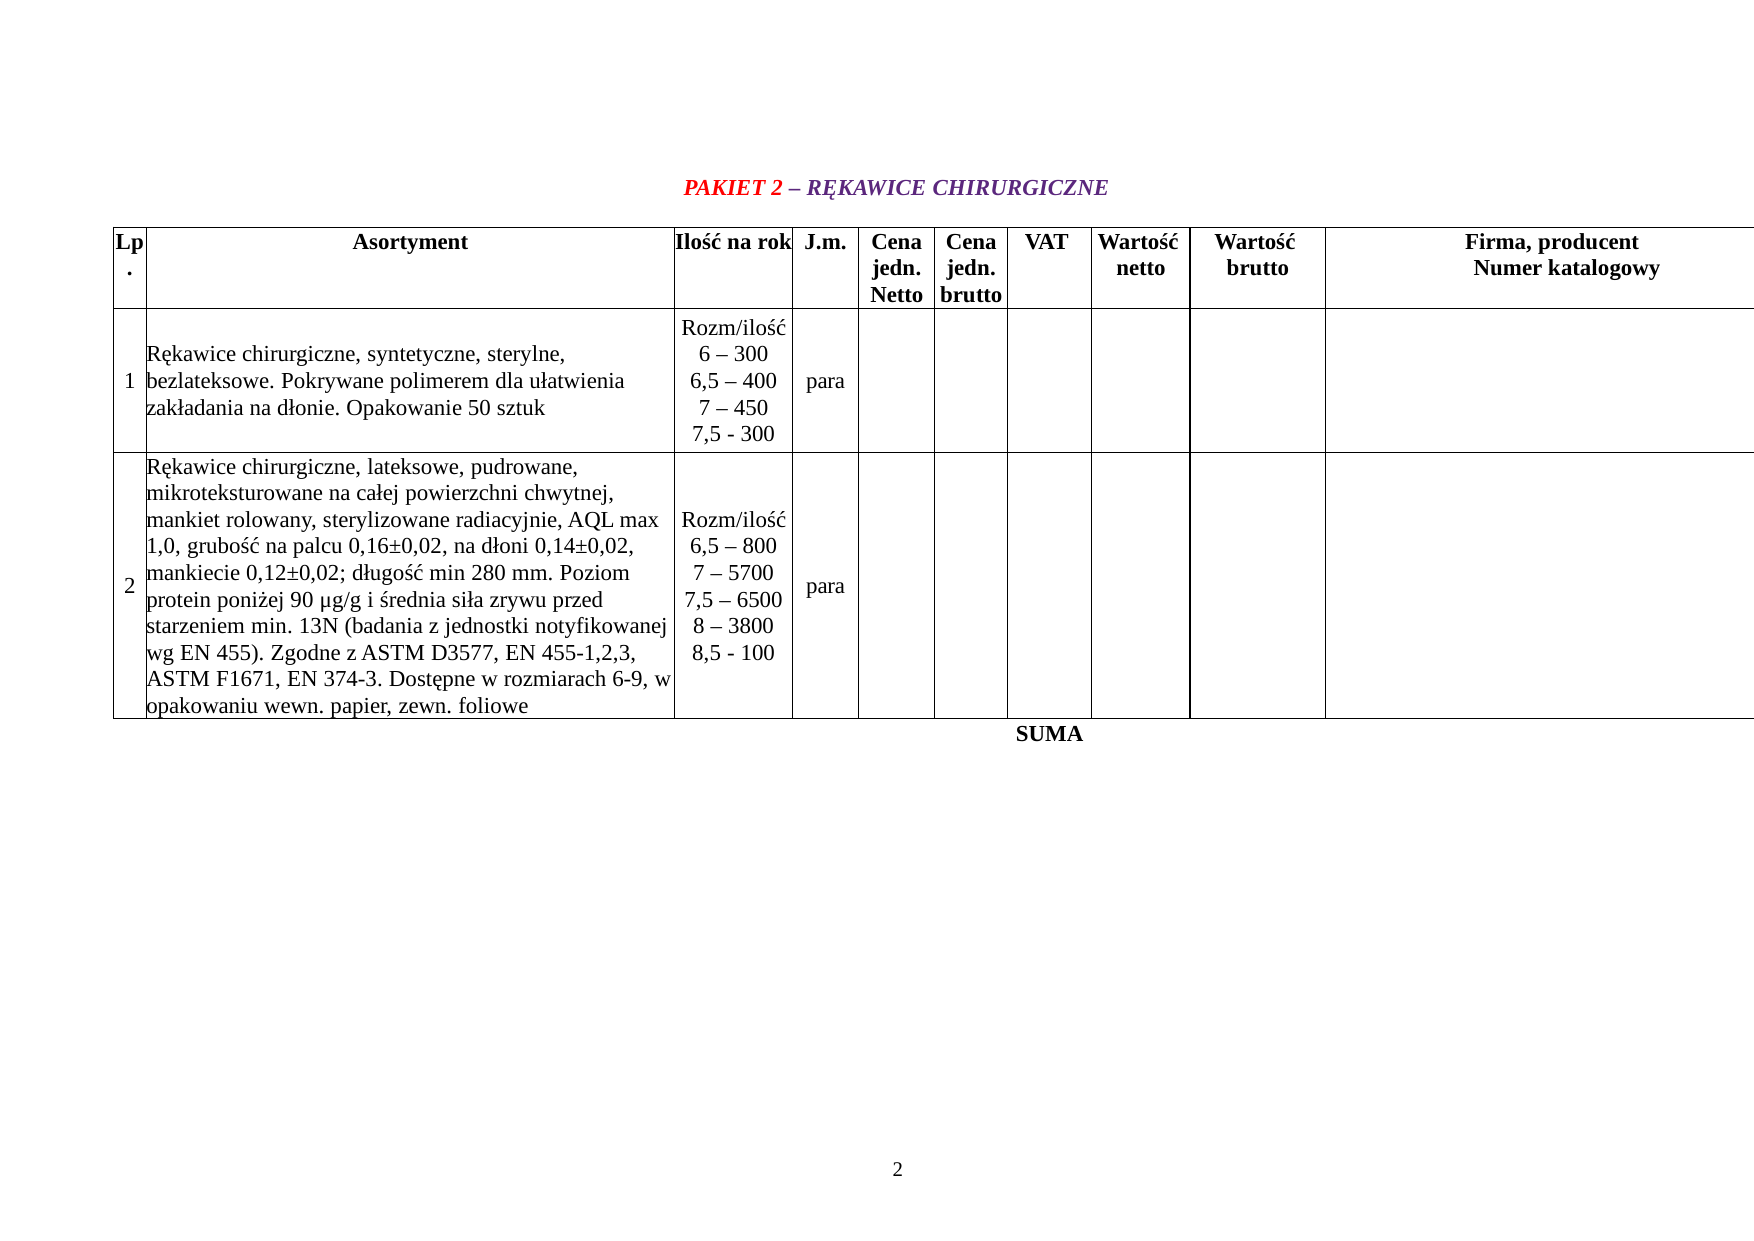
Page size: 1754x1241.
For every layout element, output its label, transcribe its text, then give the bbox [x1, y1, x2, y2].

table_header Ilość na rok [675, 228, 792, 307]
table_cell [1092, 453, 1189, 718]
table_cell [1677, 719, 1681, 746]
table_cell [1598, 746, 1602, 905]
table_cell [1643, 746, 1647, 905]
table_cell [935, 719, 1007, 746]
table_header Cena jedn. Netto [859, 228, 934, 307]
table_cell [1602, 746, 1606, 905]
table_cell [859, 309, 934, 452]
table_cell [146, 746, 674, 905]
table_cell [1648, 746, 1652, 905]
subtitle PAKIET 2 – RĘKAWICE CHIRURGICZNE [113, 173, 1681, 200]
table_cell [1618, 746, 1622, 905]
table_cell Rękawice chirurgiczne, syntetyczne, sterylne, bezlateksowe. Pokrywane polimerem dla ułatwienia zakładania na dłonie. Opakowanie 50 sztuk [147, 309, 674, 452]
table_cell [1635, 746, 1639, 905]
table_cell para [793, 309, 858, 452]
table_cell [935, 309, 1007, 452]
table_cell [1008, 309, 1091, 452]
table_cell [675, 719, 792, 746]
table_cell [114, 746, 146, 905]
table_cell [1664, 719, 1668, 746]
table_cell [1656, 719, 1660, 746]
table_header Cena jedn. brutto [935, 228, 1007, 307]
table_cell [1598, 719, 1602, 746]
table_cell [1668, 719, 1672, 746]
table_header Lp. [114, 228, 146, 307]
table_header VAT [1008, 228, 1091, 307]
table_cell SUMA [1008, 719, 1091, 746]
table_cell [859, 719, 935, 746]
table_cell [792, 719, 858, 746]
table_cell Rozm/ilość 6,5 – 800 7 – 5700 7,5 – 6500 8 – 3800 8,5 - 100 [675, 453, 792, 718]
table_cell [1325, 719, 1589, 746]
table_cell [1190, 746, 1325, 905]
table_cell [1627, 746, 1631, 905]
table_cell [1652, 719, 1656, 746]
table_cell [935, 453, 1007, 718]
table_cell [1326, 453, 1754, 718]
table_cell [1635, 719, 1639, 746]
table_cell [1677, 746, 1681, 905]
table_cell [1589, 746, 1593, 905]
table_cell [675, 746, 792, 905]
table_cell [859, 453, 934, 718]
table_cell [1673, 746, 1677, 905]
table_cell [1660, 746, 1664, 905]
table_cell [792, 746, 858, 905]
table_cell [1683, 746, 1754, 905]
table_cell [1606, 719, 1610, 746]
table_cell [1191, 309, 1325, 452]
table_cell 1 [114, 309, 146, 452]
table_cell [146, 719, 674, 746]
table_header Wartość netto [1092, 228, 1189, 307]
table_cell [1610, 719, 1614, 746]
table_cell Rozm/ilość 6 – 300 6,5 – 400 7 – 450 7,5 - 300 [675, 309, 792, 452]
table_cell [1673, 719, 1677, 746]
table_cell [1643, 719, 1647, 746]
table_cell [1660, 719, 1664, 746]
table_cell para [793, 453, 858, 718]
table_cell [1614, 746, 1618, 905]
table_cell [1623, 746, 1627, 905]
table_cell [1614, 719, 1618, 746]
table_cell [1639, 719, 1643, 746]
table_cell [1627, 719, 1631, 746]
table_cell [1631, 719, 1635, 746]
table_cell [1593, 746, 1597, 905]
table_header J.m. [793, 228, 858, 307]
table_cell [1683, 719, 1754, 746]
table_cell [1668, 746, 1672, 905]
table_cell [1623, 719, 1627, 746]
table_cell [114, 719, 146, 746]
table_cell [1589, 719, 1593, 746]
table_cell [1606, 746, 1610, 905]
table_cell [1190, 719, 1325, 746]
table_cell [1008, 453, 1091, 718]
table_cell [1593, 719, 1597, 746]
table_cell [859, 746, 935, 905]
table_cell [1610, 746, 1614, 905]
table_cell [1008, 746, 1091, 905]
table_cell [1092, 309, 1189, 452]
table_cell [1091, 746, 1190, 905]
table_cell [1656, 746, 1660, 905]
table_cell 2 [114, 453, 146, 718]
table_cell [1639, 746, 1643, 905]
table_cell [1648, 719, 1652, 746]
table_cell [1091, 719, 1190, 746]
table_cell [1191, 453, 1325, 718]
table_cell Rękawice chirurgiczne, lateksowe, pudrowane, mikroteksturowane na całej powierzchni chwytnej, mankiet rolowany, sterylizowane radiacyjnie, AQL max 1,0, grubość na palcu 0,16±0,02, na dłoni 0,14±0,02, mankiecie 0,12±0,02; długość min 280 mm. Poziom protein poniżej 90 μg/g i średnia siła zrywu przed starzeniem min. 13N (badania z jednostki notyfikowanej wg EN 455). Zgodne z ASTM D3577, EN 455-1,2,3, ASTM F1671, EN 374-3. Dostępne w rozmiarach 6-9, w opakowaniu wewn. papier, zewn. foliowe [147, 453, 674, 718]
table_cell [1618, 719, 1622, 746]
table_header Wartość brutto [1191, 228, 1325, 307]
table_cell [1326, 309, 1754, 452]
table_cell [935, 746, 1007, 905]
table_cell [1602, 719, 1606, 746]
table_cell [1652, 746, 1656, 905]
table_cell [1664, 746, 1668, 905]
table_header Asortyment [147, 228, 674, 307]
table_cell [1325, 746, 1589, 905]
table_header Firma, producent Numer katalogowy [1326, 228, 1754, 307]
table_cell [1631, 746, 1635, 905]
